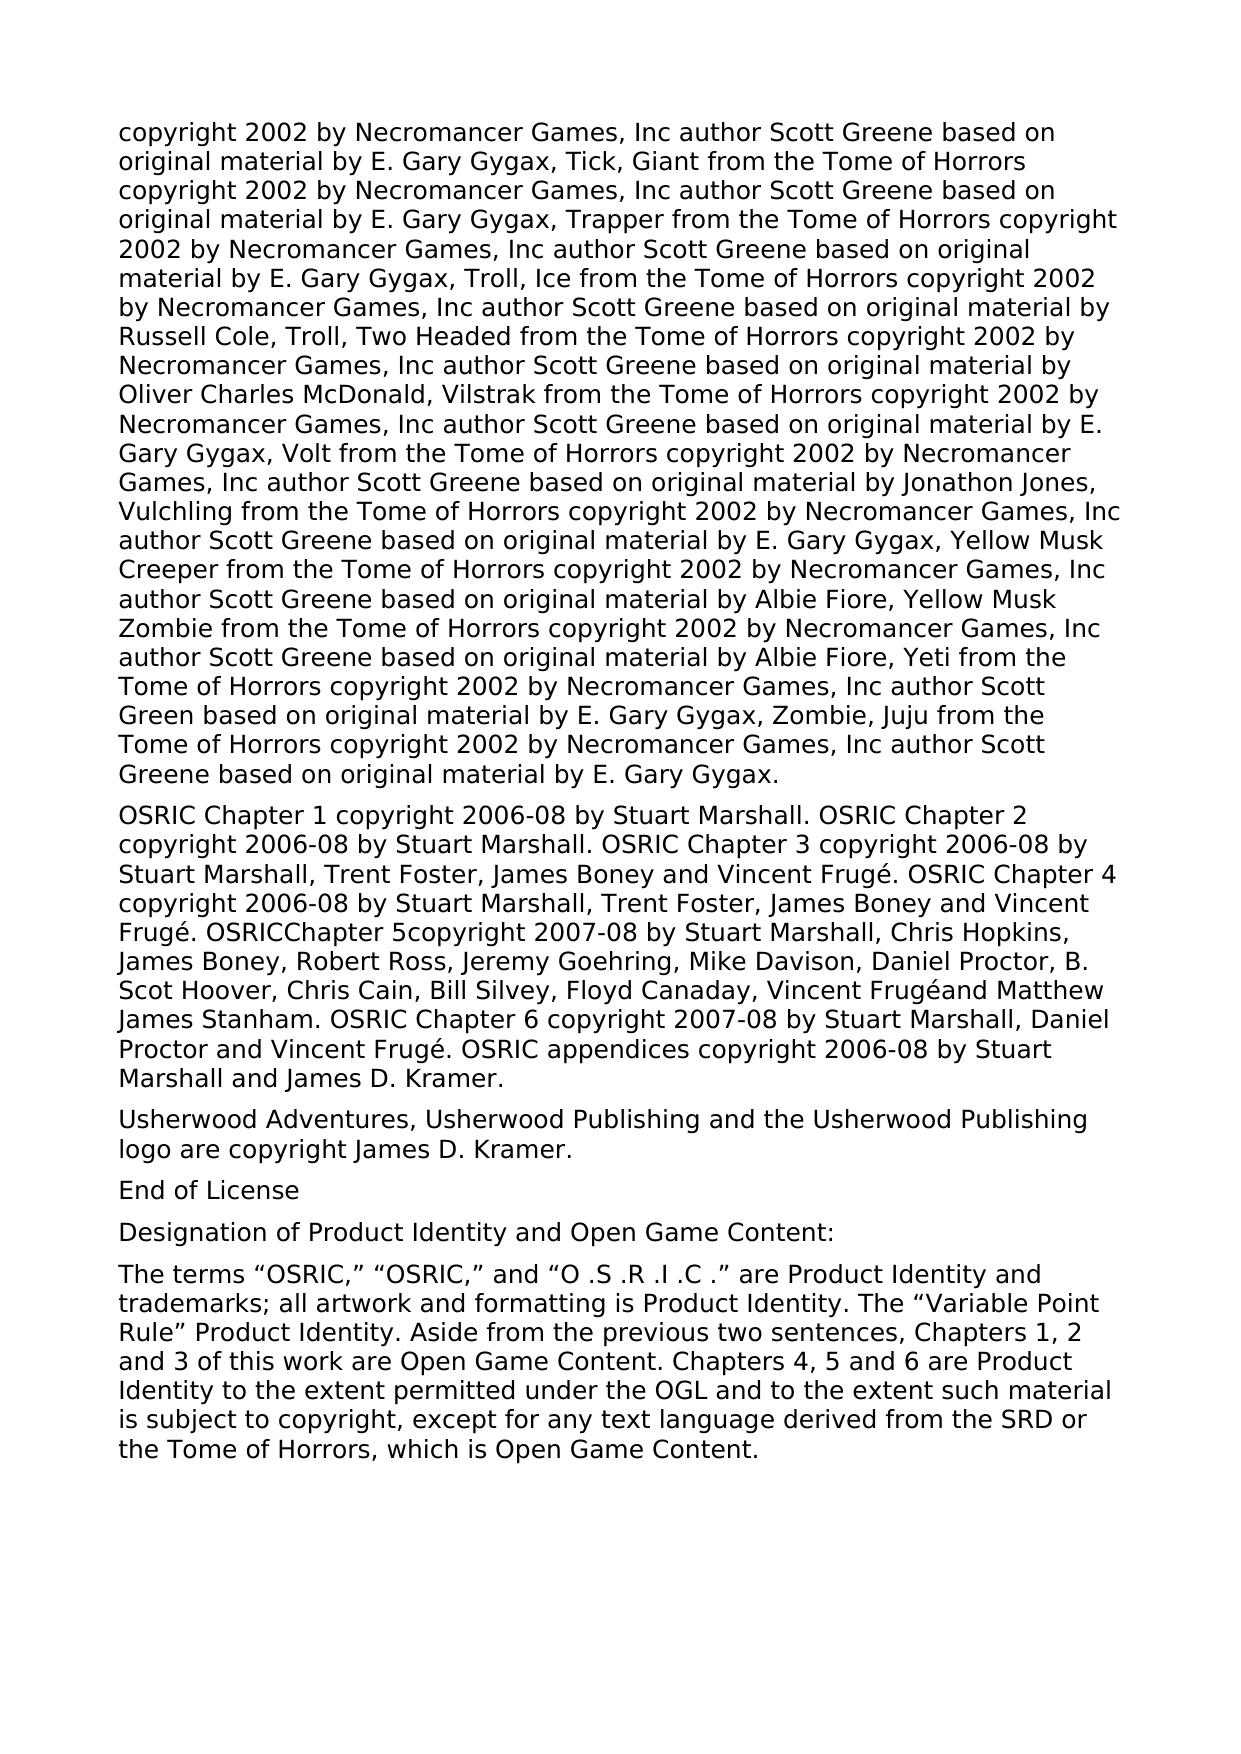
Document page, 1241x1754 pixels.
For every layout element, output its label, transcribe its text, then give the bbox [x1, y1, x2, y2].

text OSRIC Chapter 1 copyright 2006-08 by Stuart Marshall. OSRIC Chapter 2 copyright 2006-08 by Stuart Marshall. OSRIC Chapter 3 copyright 2006-08 by Stuart Marshall, Trent Foster, James Boney and Vincent Frugé. OSRIC Chapter 4 copyright 2006-08 by Stuart Marshall, Trent Foster, James Boney and Vincent Frugé. OSRICChapter 5copyright 2007-08 by Stuart Marshall, Chris Hopkins, James Boney, Robert Ross, Jeremy Goehring, Mike Davison, Daniel Proctor, B. Scot Hoover, Chris Cain, Bill Silvey, Floyd Canaday, Vincent Frugéand Matthew James Stanham. OSRIC Chapter 6 copyright 2007-08 by Stuart Marshall, Daniel Proctor and Vincent Frugé. OSRIC appendices copyright 2006-08 by Stuart Marshall and James D. Kramer. [118, 801, 1122, 1093]
text End of License [118, 1176, 1122, 1206]
text Usherwood Adventures, Usherwood Publishing and the Usherwood Publishing logo are copyright James D. Kramer. [118, 1106, 1122, 1164]
text Designation of Product Identity and Open Game Content: [118, 1218, 1122, 1247]
text copyright 2002 by Necromancer Games, Inc author Scott Greene based on original material by E. Gary Gygax, Tick, Giant from the Tome of Horrors copyright 2002 by Necromancer Games, Inc author Scott Greene based on original material by E. Gary Gygax, Trapper from the Tome of Horrors copyright 2002 by Necromancer Games, Inc author Scott Greene based on original material by E. Gary Gygax, Troll, Ice from the Tome of Horrors copyright 2002 by Necromancer Games, Inc author Scott Greene based on original material by Russell Cole, Troll, Two Headed from the Tome of Horrors copyright 2002 by Necromancer Games, Inc author Scott Greene based on original material by Oliver Charles McDonald, Vilstrak from the Tome of Horrors copyright 2002 by Necromancer Games, Inc author Scott Greene based on original material by E. Gary Gygax, Volt from the Tome of Horrors copyright 2002 by Necromancer Games, Inc author Scott Greene based on original material by Jonathon Jones, Vulchling from the Tome of Horrors copyright 2002 by Necromancer Games, Inc author Scott Greene based on original material by E. Gary Gygax, Yellow Musk Creeper from the Tome of Horrors copyright 2002 by Necromancer Games, Inc author Scott Greene based on original material by Albie Fiore, Yellow Musk Zombie from the Tome of Horrors copyright 2002 by Necromancer Games, Inc author Scott Greene based on original material by Albie Fiore, Yeti from the Tome of Horrors copyright 2002 by Necromancer Games, Inc author Scott Green based on original material by E. Gary Gygax, Zombie, Juju from the Tome of Horrors copyright 2002 by Necromancer Games, Inc author Scott Greene based on original material by E. Gary Gygax. [118, 118, 1122, 789]
text The terms “OSRIC,” “OSRIC,” and “O .S .R .I .C .” are Product Identity and trademarks; all artwork and formatting is Product Identity. The “Variable Point Rule” Product Identity. Aside from the previous two sentences, Chapters 1, 2 and 3 of this work are Open Game Content. Chapters 4, 5 and 6 are Product Identity to the extent permitted under the OGL and to the extent such material is subject to copyright, except for any text language derived from the SRD or the Tome of Horrors, which is Open Game Content. [118, 1260, 1122, 1464]
